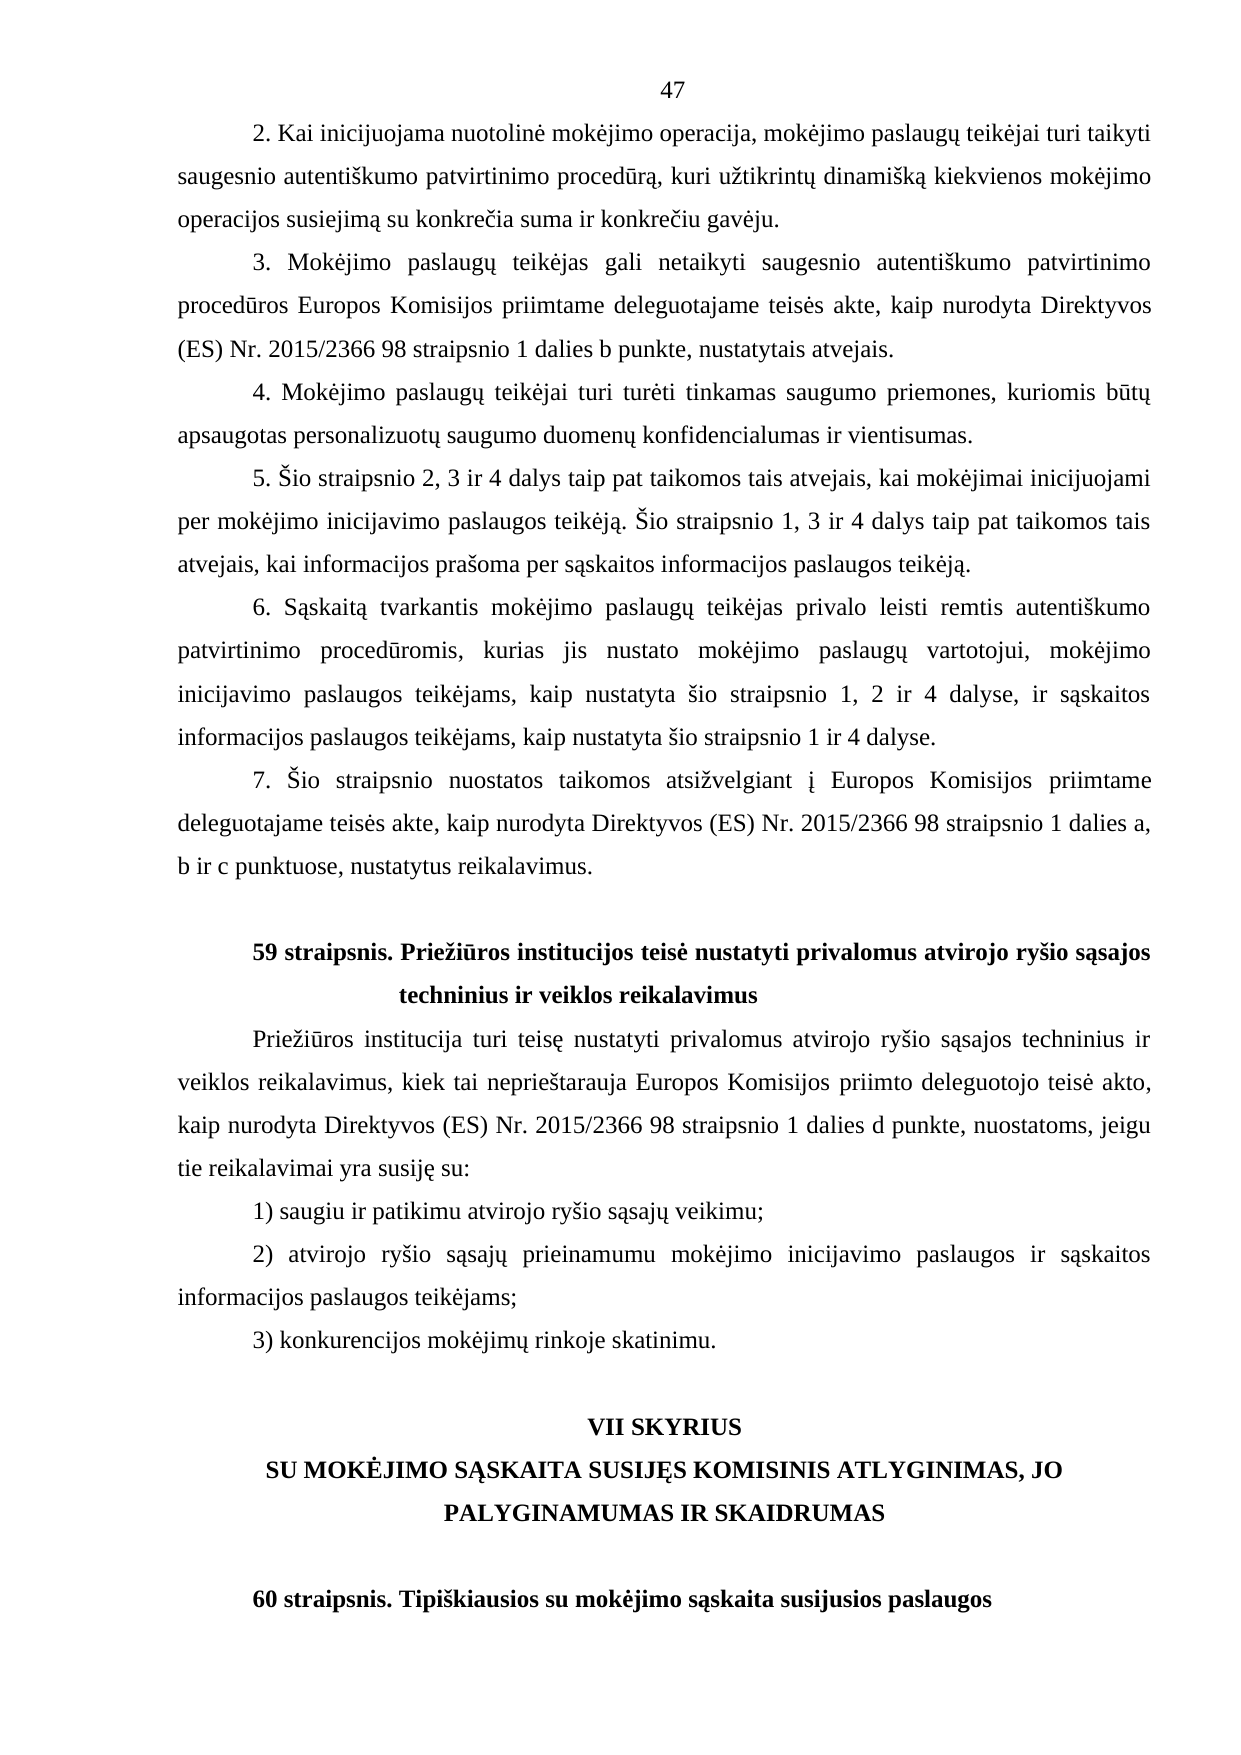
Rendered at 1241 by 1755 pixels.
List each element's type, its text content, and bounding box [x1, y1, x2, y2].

text 3) konkurencijos mokėjimų rinkoje skatinimu. [177, 1326, 1152, 1354]
text 2. Kai inicijuojama nuotolinė mokėjimo operacija, mokėjimo paslaugų teikėjai turi taikyti saugesnio autentiškumo patvirtinimo procedūrą, kuri užtikrintų dinamišką kiekvienos mokėjimo operacijos susiejimą su konkrečia suma ir konkrečiu gavėju. [177, 118, 1152, 233]
text 6. Sąskaitą tvarkantis mokėjimo paslaugų teikėjas privalo leisti remtis autentiškumo patvirtinimo procedūromis, kurias jis nustato mokėjimo paslaugų vartotojui, mokėjimo inicijavimo paslaugos teikėjams, kaip nustatyta šio straipsnio 1, 2 ir 4 dalyse, ir sąskaitos informacijos paslaugos teikėjams, kaip nustatyta šio straipsnio 1 ir 4 dalyse. [177, 592, 1152, 751]
text 4. Mokėjimo paslaugų teikėjai turi turėti tinkamas saugumo priemones, kuriomis būtų apsaugotas personalizuotų saugumo duomenų konfidencialumas ir vientisumas. [177, 377, 1152, 449]
text 1) saugiu ir patikimu atvirojo ryšio sąsajų veikimu; [177, 1196, 1152, 1225]
text VII SKYRIUS [177, 1412, 1152, 1441]
text 2) atvirojo ryšio sąsajų prieinamumu mokėjimo inicijavimo paslaugos ir sąskaitos informacijos paslaugos teikėjams; [177, 1239, 1152, 1311]
text 5. Šio straipsnio 2, 3 ir 4 dalys taip pat taikomos tais atvejais, kai mokėjimai inicijuojami per mokėjimo inicijavimo paslaugos teikėją. Šio straipsnio 1, 3 ir 4 dalys taip pat taikomos tais atvejais, kai informacijos prašoma per sąskaitos informacijos paslaugos teikėją. [177, 463, 1152, 578]
text Priežiūros institucija turi teisę nustatyti privalomus atvirojo ryšio sąsajos techninius ir veiklos reikalavimus, kiek tai neprieštarauja Europos Komisijos priimto deleguotojo teisė akto, kaip nurodyta Direktyvos (ES) Nr. 2015/2366 98 straipsnio 1 dalies d punkte, nuostatoms, jeigu tie reikalavimai yra susiję su: [177, 1024, 1152, 1182]
text SU MOKĖJIMO SĄSKAITA SUSIJĘS KOMISINIS ATLYGINIMAS, jo PALYGINAMUMAS ir skaidrumas [177, 1455, 1152, 1527]
text 59 straipsnis. Priežiūros institucijos teisė nustatyti privalomus atvirojo ryšio sąsajos techninius ir veiklos reikalavimus [252, 937, 1152, 1009]
text 7. Šio straipsnio nuostatos taikomos atsižvelgiant į Europos Komisijos priimtame deleguotajame teisės akte, kaip nurodyta Direktyvos (ES) Nr. 2015/2366 98 straipsnio 1 dalies a, b ir c punktuose, nustatytus reikalavimus. [177, 765, 1152, 880]
text 3. Mokėjimo paslaugų teikėjas gali netaikyti saugesnio autentiškumo patvirtinimo procedūros Europos Komisijos priimtame deleguotajame teisės akte, kaip nurodyta Direktyvos (ES) Nr. 2015/2366 98 straipsnio 1 dalies b punkte, nustatytais atvejais. [177, 247, 1152, 362]
text 60 straipsnis. Tipiškiausios su mokėjimo sąskaita susijusios paslaugos [177, 1584, 1152, 1613]
